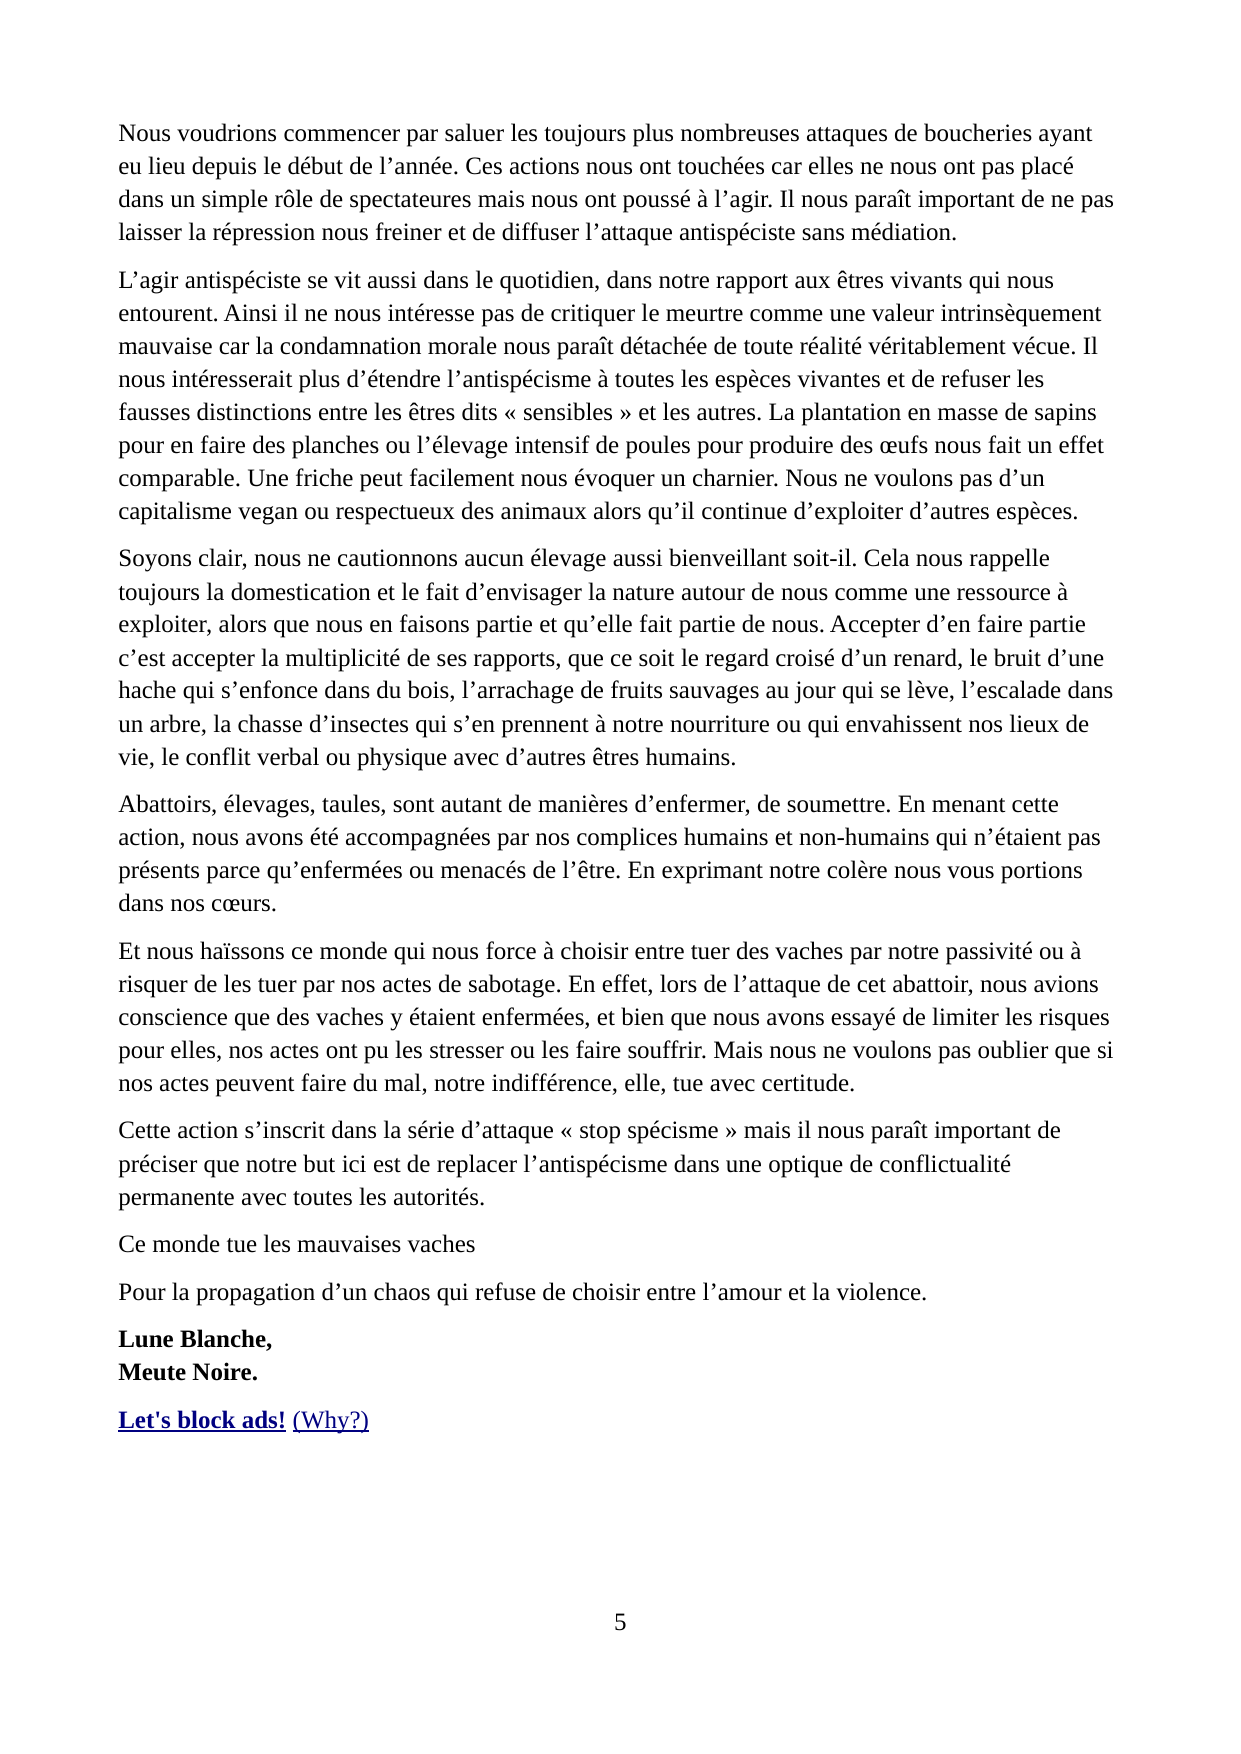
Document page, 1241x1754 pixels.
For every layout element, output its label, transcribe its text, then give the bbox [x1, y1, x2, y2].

text Ce monde tue les mauvaises vaches [118, 1229, 1122, 1258]
text Nous voudrions commencer par saluer les toujours plus nombreuses attaques de boucheries ayant eu lieu depuis le début de l’année. Ces actions nous ont touchées car elles ne nous ont pas placé dans un simple rôle de spectateures mais nous ont poussé à l’agir. Il nous paraît important de ne pas laisser la répression nous freiner et de diffuser l’attaque antispéciste sans médiation. [118, 118, 1122, 246]
text Abattoirs, élevages, taules, sont autant de manières d’enfermer, de soumettre. En menant cette action, nous avons été accompagnées par nos complices humains et non-humains qui n’étaient pas présents parce qu’enfermées ou menacés de l’être. En exprimant notre colère nous vous portions dans nos cœurs. [118, 789, 1122, 917]
text Pour la propagation d’un chaos qui refuse de choisir entre l’amour et la violence. [118, 1277, 1122, 1306]
text Soyons clair, nous ne cautionnons aucun élevage aussi bienveillant soit-il. Cela nous rappelle toujours la domestication et le fait d’envisager la nature autour de nous comme une ressource à exploiter, alors que nous en faisons partie et qu’elle fait partie de nous. Accepter d’en faire partie c’est accepter la multiplicité de ses rapports, que ce soit le regard croisé d’un renard, le bruit d’une hache qui s’enfonce dans du bois, l’arrachage de fruits sauvages au jour qui se lève, l’escalade dans un arbre, la chasse d’insectes qui s’en prennent à notre nourriture ou qui envahissent nos lieux de vie, le conflit verbal ou physique avec d’autres êtres humains. [118, 543, 1122, 770]
text Et nous haïssons ce monde qui nous force à choisir entre tuer des vaches par notre passivité ou à risquer de les tuer par nos actes de sabotage. En effet, lors de l’attaque de cet abattoir, nous avions conscience que des vaches y étaient enfermées, et bien que nous avons essayé de limiter les risques pour elles, nos actes ont pu les stresser ou les faire souffrir. Mais nous ne voulons pas oublier que si nos actes peuvent faire du mal, notre indifférence, elle, tue avec certitude. [118, 936, 1122, 1097]
text Lune Blanche, Meute Noire. [118, 1324, 1122, 1386]
text Cette action s’inscrit dans la série d’attaque « stop spécisme » mais il nous paraît important de préciser que notre but ici est de replacer l’antispécisme dans une optique de conflictualité permanente avec toutes les autorités. [118, 1116, 1122, 1210]
text Let's block ads! (Why?) [118, 1405, 1122, 1434]
text L’agir antispéciste se vit aussi dans le quotidien, dans notre rapport aux êtres vivants qui nous entourent. Ainsi il ne nous intéresse pas de critiquer le meurtre comme une valeur intrinsèquement mauvaise car la condamnation morale nous paraît détachée de toute réalité véritablement vécue. Il nous intéresserait plus d’étendre l’antispécisme à toutes les espèces vivantes et de refuser les fausses distinctions entre les êtres dits « sensibles » et les autres. La plantation en masse de sapins pour en faire des planches ou l’élevage intensif de poules pour produire des œufs nous fait un effet comparable. Une friche peut facilement nous évoquer un charnier. Nous ne voulons pas d’un capitalisme vegan ou respectueux des animaux alors qu’il continue d’exploiter d’autres espèces. [118, 265, 1122, 525]
